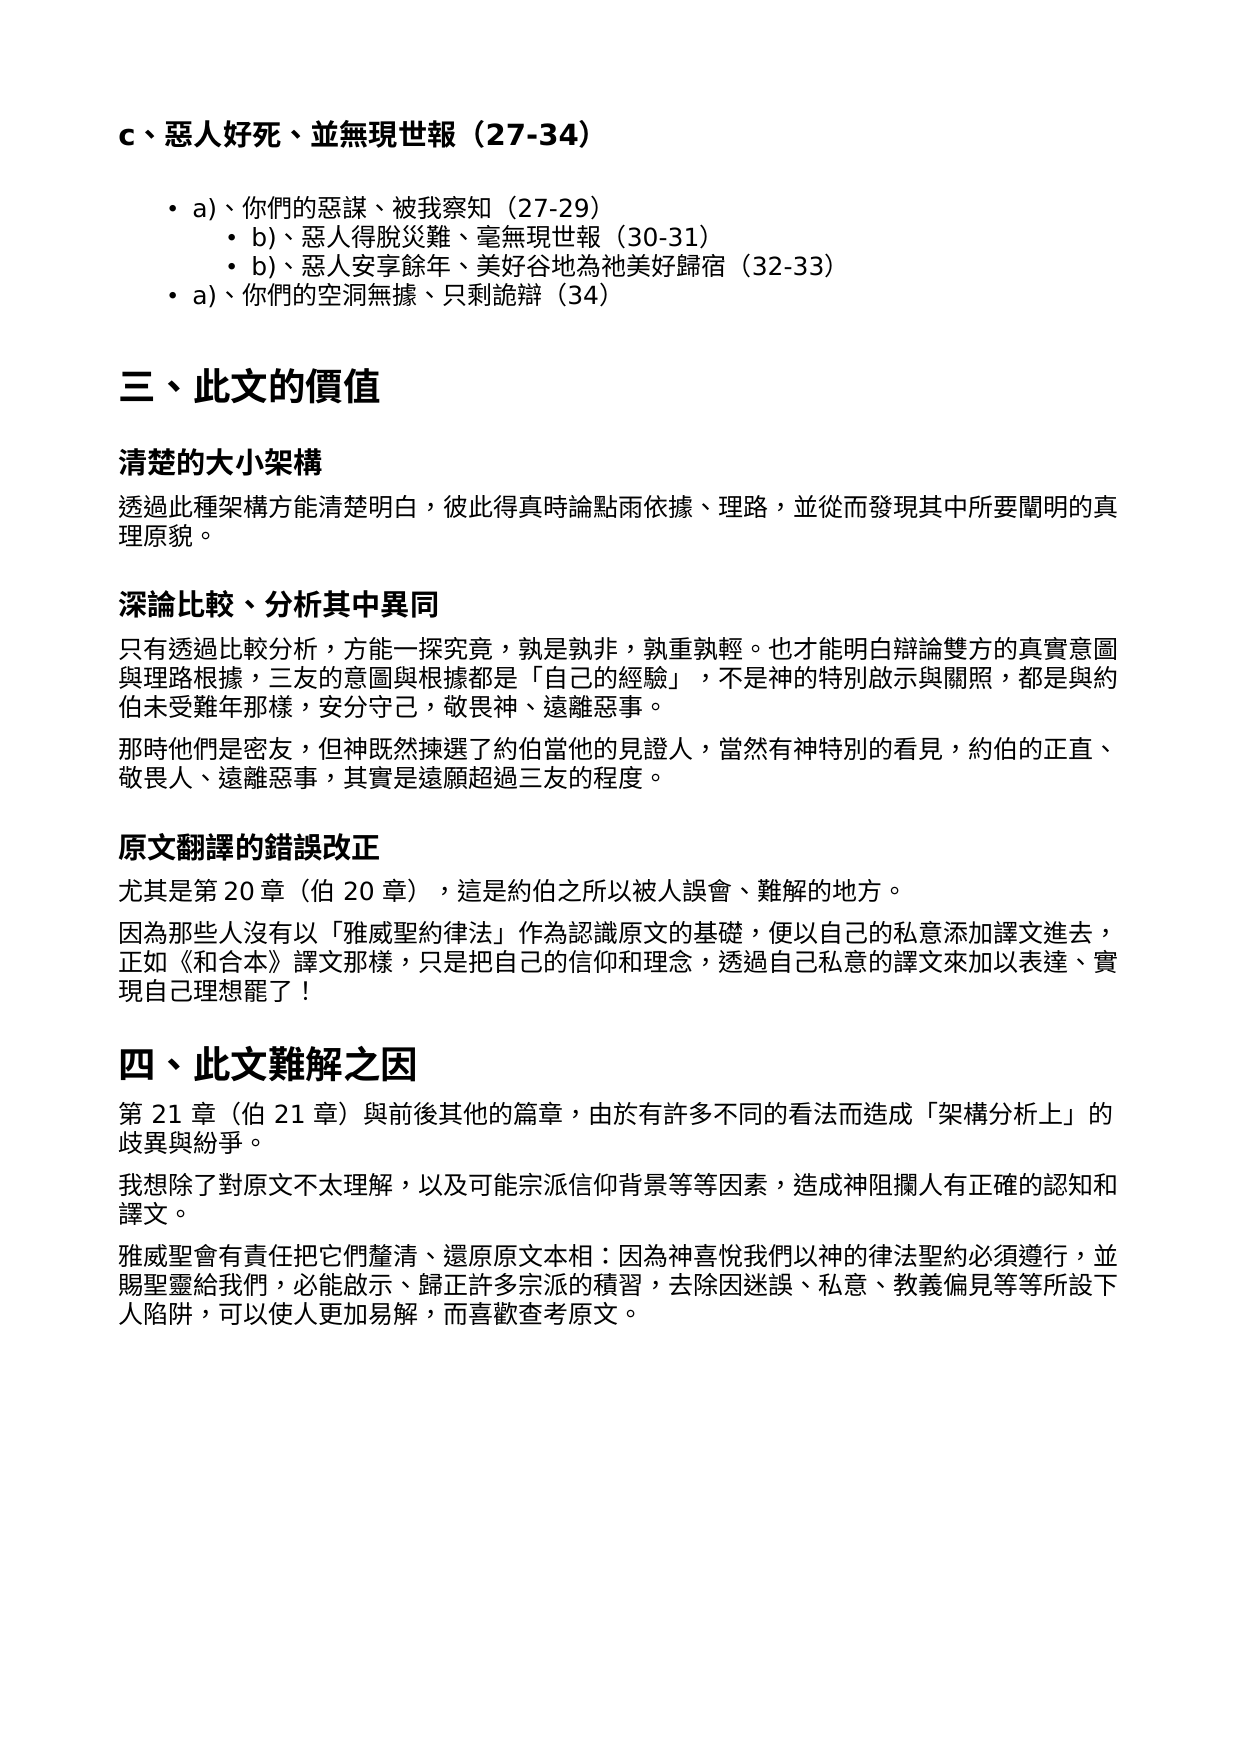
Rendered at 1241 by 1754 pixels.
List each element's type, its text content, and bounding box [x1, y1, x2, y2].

text 我想除了對原文不太理解，以及可能宗派信仰背景等等因素，造成神阻攔人有正確的認知和譯文。 [118, 1171, 1122, 1229]
text 那時他們是密友，但神既然揀選了約伯當他的見證人，當然有神特別的看見，約伯的正直、敬畏人、遠離惡事，其實是遠願超過三友的程度。 [118, 735, 1122, 793]
list b)、惡人安享餘年、美好谷地為祂美好歸宿（32-33） [236, 252, 1122, 282]
subtitle 三、此文的價值 [118, 365, 1122, 409]
list a)、你們的空洞無據、只剩詭辯（34） [177, 282, 1122, 311]
text 雅威聖會有責任把它們釐清、還原原文本相：因為神喜悅我們以神的律法聖約必須遵行，並賜聖靈給我們，必能啟示、歸正許多宗派的積習，去除因迷誤、私意、教義偏見等等所設下人陷阱，可以使人更加易解，而喜歡查考原文。 [118, 1242, 1122, 1329]
text 因為那些人沒有以「雅威聖約律法」作為認識原文的基礎，便以自己的私意添加譯文進去，正如《和合本》譯文那樣，只是把自己的信仰和理念，透過自己私意的譯文來加以表達、實現自己理想罷了！ [118, 919, 1122, 1007]
text 第 21 章（伯 21 章）與前後其他的篇章，由於有許多不同的看法而造成「架構分析上」的歧異與紛爭。 [118, 1100, 1122, 1158]
subtitle 原文翻譯的錯誤改正 [118, 831, 1122, 865]
list b)、惡人得脫災難、毫無現世報（30-31） [236, 223, 1122, 252]
text 只有透過比較分析，方能一探究竟，孰是孰非，孰重孰輕。也才能明白辯論雙方的真實意圖與理路根據，三友的意圖與根據都是「自己的經驗」，不是神的特別啟示與關照，都是與約伯未受難年那樣，安分守己，敬畏神、遠離惡事。 [118, 635, 1122, 723]
subtitle c、惡人好死、並無現世報（27-34） [118, 118, 1122, 152]
subtitle 四、此文難解之因 [118, 1044, 1122, 1088]
subtitle 清楚的大小架構 [118, 446, 1122, 480]
text 尤其是第20章（伯 20 章），這是約伯之所以被人誤會、難解的地方。 [118, 877, 1122, 907]
list a)、你們的惡謀、被我察知（27-29） [177, 194, 1122, 223]
text 透過此種架構方能清楚明白，彼此得真時論點雨依據、理路，並從而發現其中所要闡明的真理原貌。 [118, 493, 1122, 551]
subtitle 深論比較、分析其中異同 [118, 589, 1122, 623]
